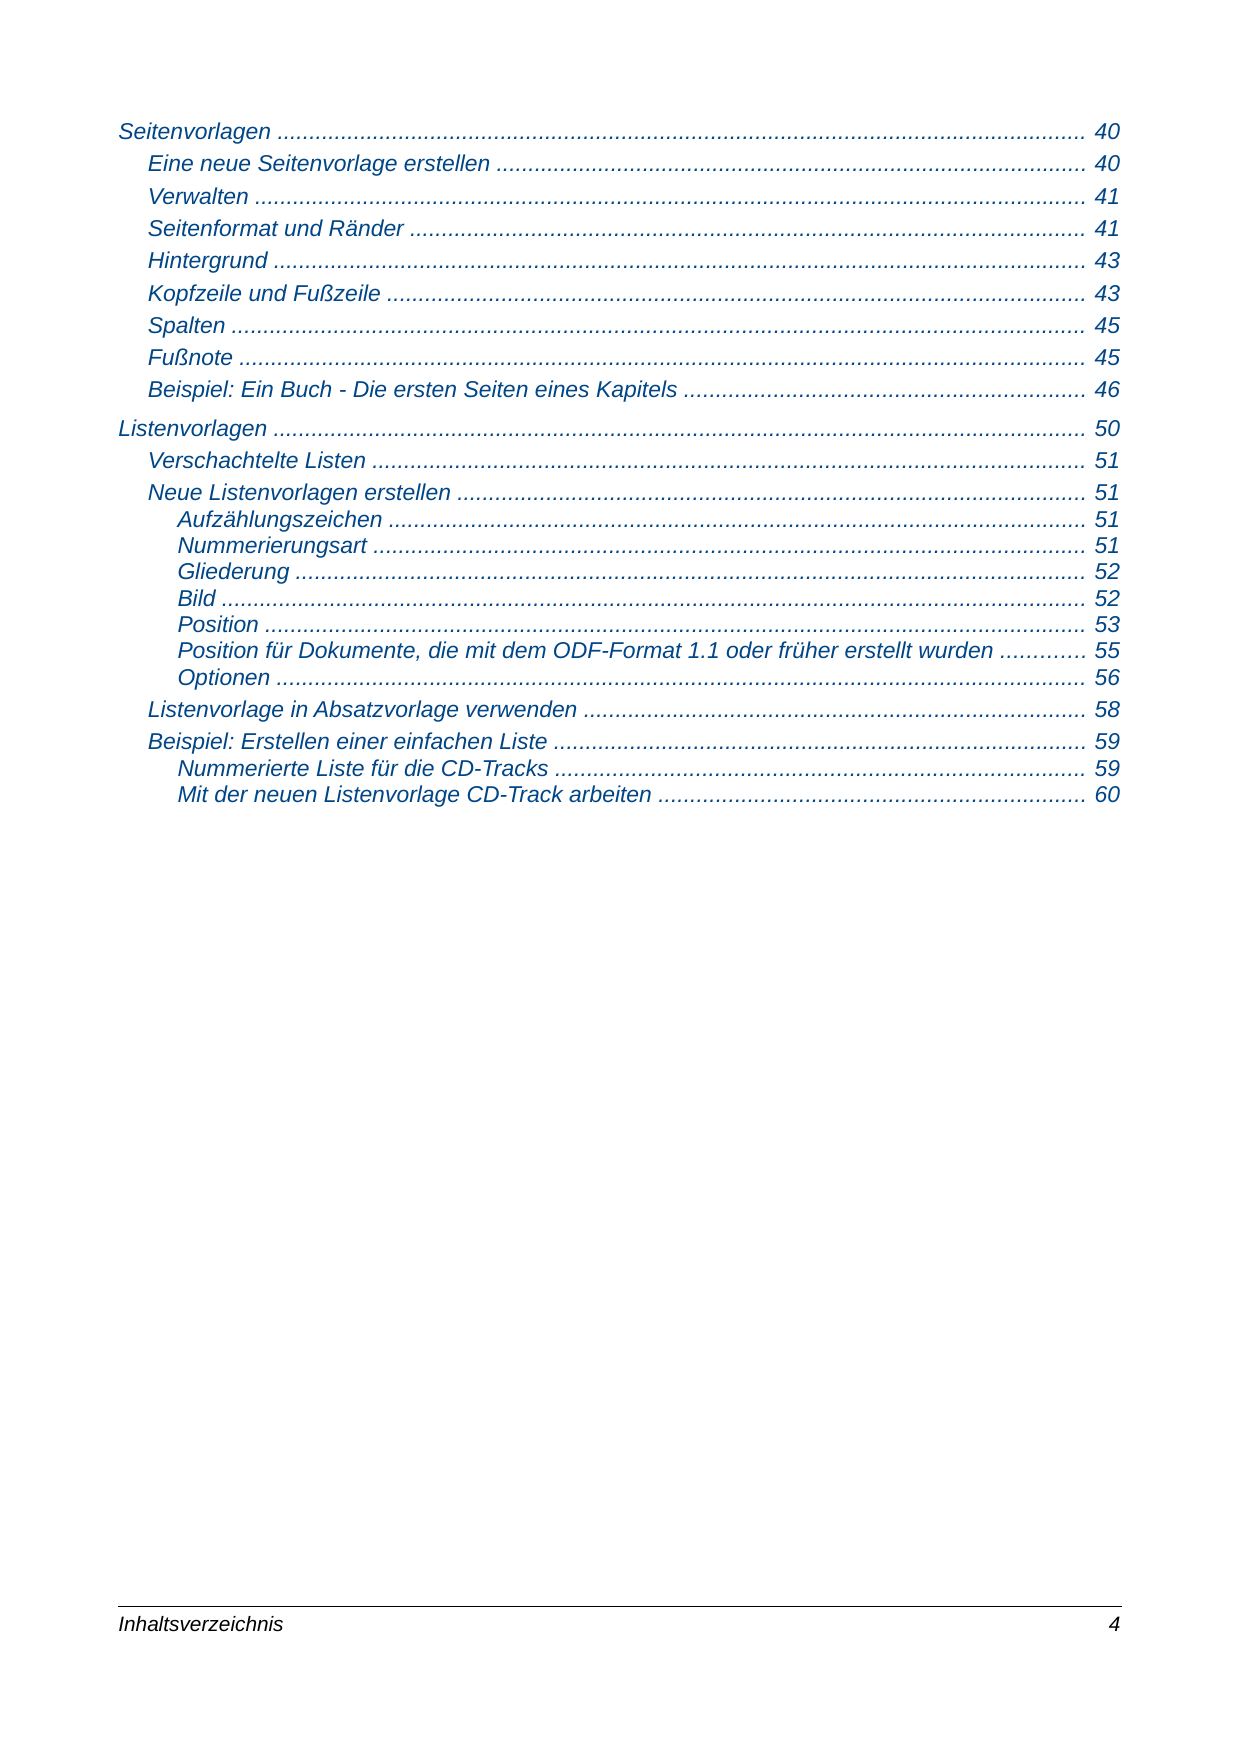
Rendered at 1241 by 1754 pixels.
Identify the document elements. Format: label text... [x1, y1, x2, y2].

text Verschachtelte Listen 51 [148, 447, 1122, 473]
text Beispiel: Ein Buch - Die ersten Seiten eines Kapitels 46 [148, 376, 1122, 403]
text Neue Listenvorlagen erstellen 51 [148, 479, 1122, 506]
text Seitenformat und Ränder 41 [148, 215, 1122, 241]
text Listenvorlagen 50 [118, 414, 1122, 441]
text Verwalten 41 [148, 183, 1122, 209]
text Aufzählungszeichen 51 [177, 506, 1122, 532]
text Mit der neuen Listenvorlage CD-Track arbeiten 60 [177, 781, 1122, 807]
text Seitenvorlagen 40 [118, 118, 1122, 144]
text Position 53 [177, 611, 1122, 637]
text Beispiel: Erstellen einer einfachen Liste 59 [148, 728, 1122, 754]
text Position für Dokumente, die mit dem ODF-Format 1.1 oder früher erstellt wurden 55 [177, 637, 1122, 664]
text Nummerierte Liste für die CD-Tracks 59 [177, 754, 1122, 781]
text Listenvorlage in Absatzvorlage verwenden 58 [148, 696, 1122, 722]
text Eine neue Seitenvorlage erstellen 40 [148, 150, 1122, 177]
text Fußnote 45 [148, 344, 1122, 371]
text Gliederung 52 [177, 558, 1122, 584]
text Bild 52 [177, 584, 1122, 611]
text Kopfzeile und Fußzeile 43 [148, 279, 1122, 306]
text Hintergrund 43 [148, 247, 1122, 274]
text Nummerierungsart 51 [177, 532, 1122, 558]
text Spalten 45 [148, 312, 1122, 338]
text Optionen 56 [177, 664, 1122, 690]
